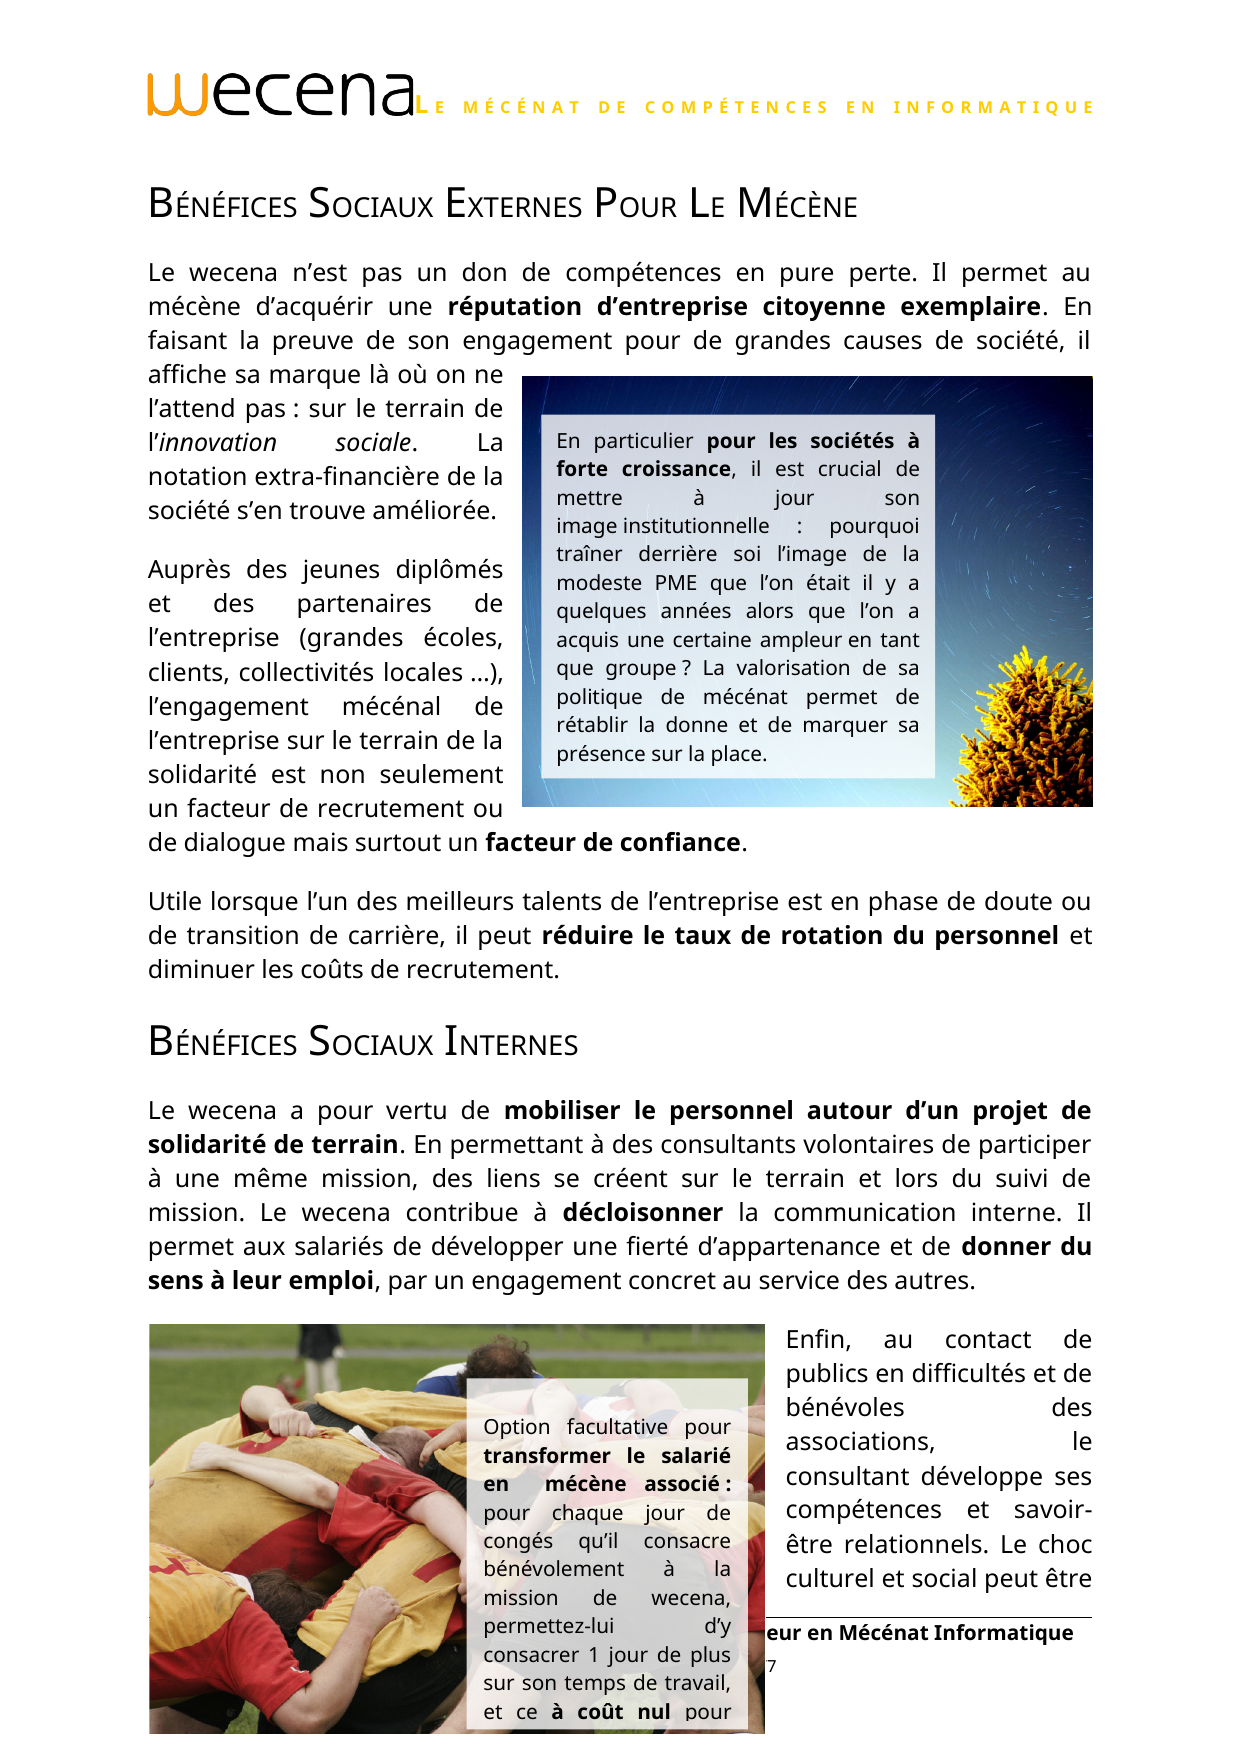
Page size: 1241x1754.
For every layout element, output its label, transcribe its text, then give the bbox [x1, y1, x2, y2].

text Utile lorsque l’un des meilleurs talents de l’entreprise est en phase de doute ou de transition de carrière, il peut réduire le taux de rotation du personnel et diminuer les coûts de recrutement. [148, 883, 1092, 986]
text Le wecena n’est pas un don de compétences en pure perte. Il permet au mécène d’acquérir une réputation d’entreprise citoyenne exemplaire. En faisant la preuve de son engagement pour de grandes causes de société, il affiche sa marque là où on ne l’attend pas : sur le terrain de l’innovation sociale. La notation extra-financière de la société s’en trouve améliorée. [148, 254, 1092, 527]
subtitle Bénéfices Sociaux Externes Pour Le Mécène [148, 173, 1092, 229]
subtitle Bénéfices Sociaux Internes [148, 1011, 1092, 1067]
text Auprès des jeunes diplômés et des partenaires de l’entreprise (grandes écoles, clients, collectivités locales …), l’engagement mécénal de l’entreprise sur le terrain de la solidarité est non seulement un facteur de recrutement ou de dialogue mais surtout un facteur de confiance. [148, 552, 1092, 858]
text Le wecena a pour vertu de mobiliser le personnel autour d’un projet de solidarité de terrain. En permettant à des consultants volontaires de participer à une même mission, des liens se créent sur le terrain et lors du suivi de mission. Le wecena contribue à décloisonner la communication interne. Il permet aux salariés de développer une fierté d’appartenance et de donner du sens à leur emploi, par un engagement concret au service des autres. [148, 1092, 1092, 1297]
picture [147, 73, 414, 116]
text Enfin, au contact de publics en difficultés et de bénévoles des associations, le consultant développe ses compétences et savoir-être relationnels. Le choc culturel et social peut être [148, 1322, 1092, 1594]
picture [149, 1324, 765, 1734]
text Option facultative pour transformer le salarié en mécène associé : pour chaque jour de congés qu’il consacre bénévolement à la mission de wecena, permettez-lui d’y consacrer 1 jour de plus sur son temps de travail, et ce à coût nul pour l’entreprise grâce à un montage de wecena judicieux. [483, 1412, 731, 1720]
picture [522, 376, 1093, 807]
